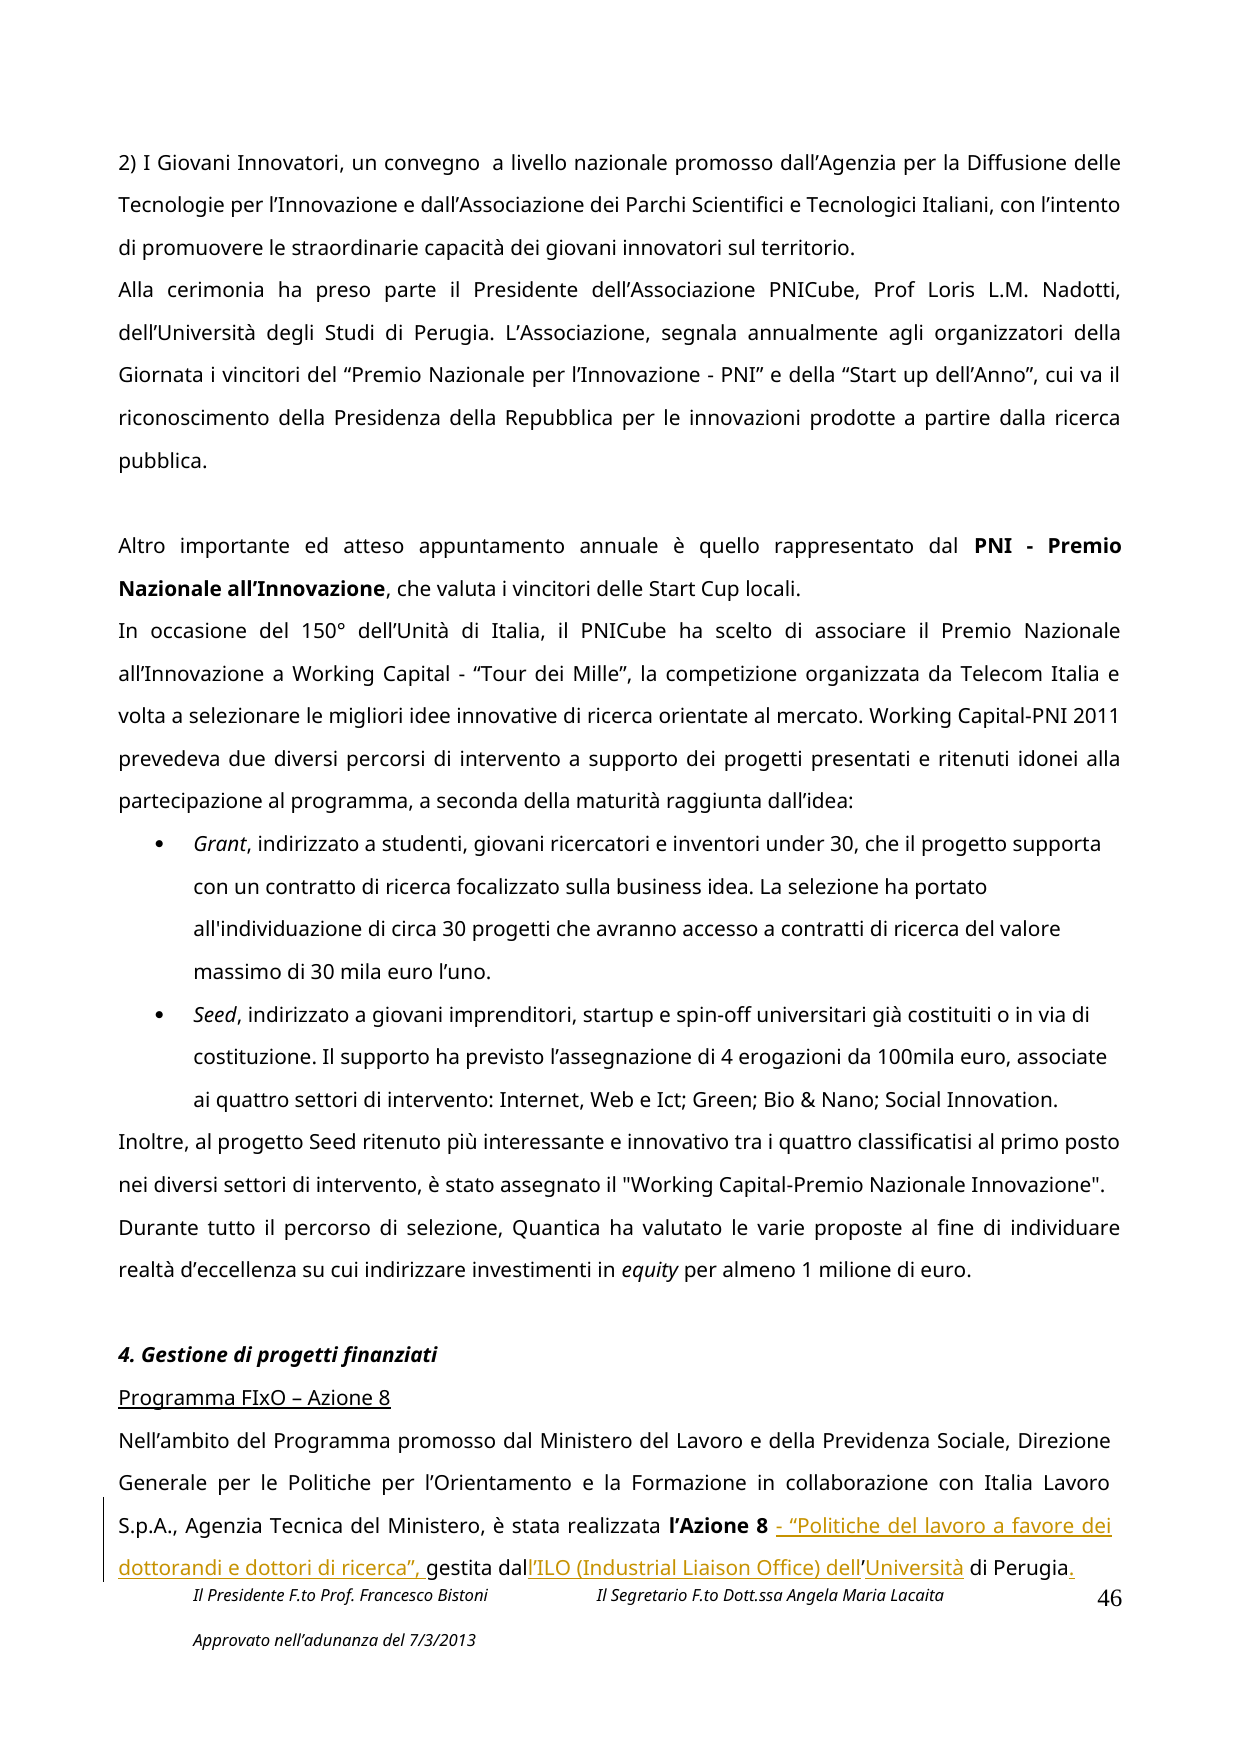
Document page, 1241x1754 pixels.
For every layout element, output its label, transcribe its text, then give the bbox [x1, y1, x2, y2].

text Durante tutto il percorso di selezione, Quantica ha valutato le varie proposte al fine di individuare realtà d’eccellenza su cui indirizzare investimenti in equity per almeno 1 milione di euro. [118, 1213, 1122, 1284]
list Grant, indirizzato a studenti, giovani ricercatori e inventori under 30, che il progetto supporta con un contratto di ricerca focalizzato sulla business idea. La selezione ha portato all'individuazione di circa 30 progetti che avranno accesso a contratti di ricerca del valore massimo di 30 mila euro l’uno. [156, 829, 1122, 986]
text Alla cerimonia ha preso parte il Presidente dell’Associazione PNICube, Prof Loris L.M. Nadotti, dell’Università degli Studi di Perugia. L’Associazione, segnala annualmente agli organizzatori della Giornata i vincitori del “Premio Nazionale per l’Innovazione - PNI” e della “Start up dell’Anno”, cui va il riconoscimento della Presidenza della Repubblica per le innovazioni prodotte a partire dalla ricerca pubblica. [118, 275, 1122, 474]
text In occasione del 150° dell’Unità di Italia, il PNICube ha scelto di associare il Premio Nazionale all’Innovazione a Working Capital - “Tour dei Mille”, la competizione organizzata da Telecom Italia e volta a selezionare le migliori idee innovative di ricerca orientate al mercato. Working Capital-PNI 2011 prevedeva due diversi percorsi di intervento a supporto dei progetti presentati e ritenuti idonei alla partecipazione al programma, a seconda della maturità raggiunta dall’idea: [118, 616, 1122, 815]
list Seed, indirizzato a giovani imprenditori, startup e spin-off universitari già costituiti o in via di costituzione. Il supporto ha previsto l’assegnazione di 4 erogazioni da 100mila euro, associate ai quattro settori di intervento: Internet, Web e Ict; Green; Bio & Nano; Social Innovation. [156, 1000, 1122, 1113]
text Altro importante ed atteso appuntamento annuale è quello rappresentato dal PNI - Premio Nazionale all’Innovazione, che valuta i vincitori delle Start Cup locali. [118, 531, 1122, 602]
text Nell’ambito del Programma promosso dal Ministero del Lavoro e della Previdenza Sociale, Direzione Generale per le Politiche per l’Orientamento e la Formazione in collaborazione con Italia Lavoro S.p.A., Agenzia Tecnica del Ministero, è stata realizzata l’Azione 8 - “Politiche del lavoro a favore dei dottorandi e dottori di ricerca”, gestita dall’ILO (Industrial Liaison Office) dell’Università di Perugia. [118, 1426, 1112, 1582]
text 4. Gestione di progetti finanziati [118, 1341, 1122, 1369]
text Programma FIxO – Azione 8 [118, 1383, 1122, 1412]
text 2) I Giovani Innovatori, un convegno a livello nazionale promosso dall’Agenzia per la Diffusione delle Tecnologie per l’Innovazione e dall’Associazione dei Parchi Scientifici e Tecnologici Italiani, con l’intento di promuovere le straordinarie capacità dei giovani innovatori sul territorio. [118, 148, 1122, 261]
text Inoltre, al progetto Seed ritenuto più interessante e innovativo tra i quattro classificatisi al primo posto nei diversi settori di intervento, è stato assegnato il "Working Capital-Premio Nazionale Innovazione". [118, 1127, 1122, 1198]
